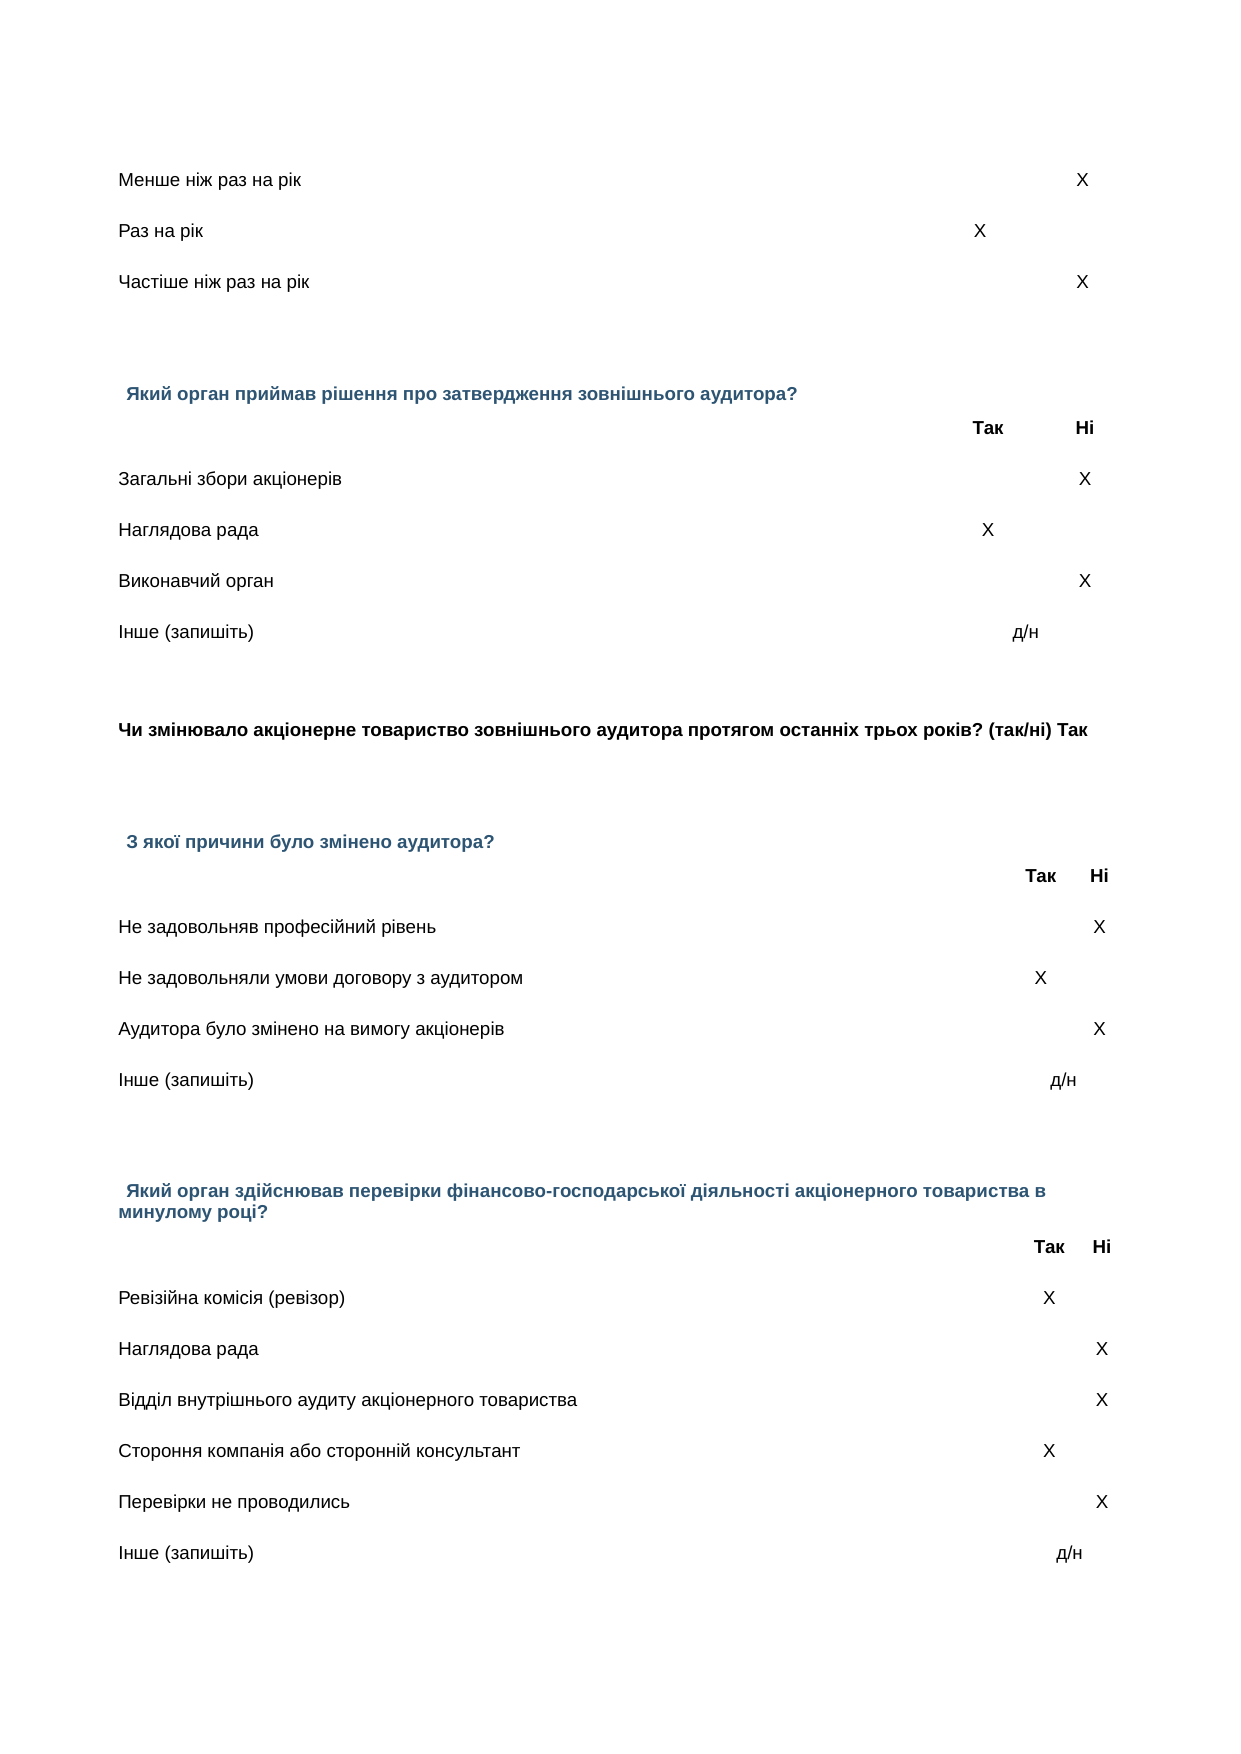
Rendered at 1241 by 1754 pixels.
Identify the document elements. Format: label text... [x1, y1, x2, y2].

table_cell X [1017, 1440, 1081, 1491]
table_cell Менше ніж раз на рік [118, 169, 917, 220]
table_cell [917, 118, 1043, 169]
table_cell [929, 570, 1047, 621]
table_cell Наглядова рада [118, 1338, 1017, 1388]
table_cell [1081, 1286, 1122, 1337]
table_cell Інше (запишіть) [118, 621, 929, 672]
table_cell X [1005, 967, 1077, 1018]
table_cell Інше (запишіть) [118, 1069, 1004, 1120]
subtitle Який орган приймав рішення про затвердження зовнішнього аудитора? [118, 382, 1122, 404]
table_cell Не задовольняв професійний рівень [118, 916, 1004, 967]
table_cell Наглядова рада [118, 519, 929, 569]
table_cell [917, 271, 1043, 322]
table_cell X [929, 519, 1047, 569]
table_cell [1005, 1018, 1077, 1069]
table_cell X [1081, 1491, 1122, 1542]
table_cell [1017, 1491, 1081, 1542]
table_header Чи змінювало акціонерне товариство зовнішнього аудитора протягом останніх трьох років? (так/ні) Так [118, 719, 1122, 770]
table_cell [1043, 118, 1122, 169]
table_cell [1081, 1440, 1122, 1491]
table_cell [118, 118, 917, 169]
table_cell X [1077, 916, 1122, 967]
table_cell X [1081, 1338, 1122, 1388]
table_cell [1005, 916, 1077, 967]
table_header [118, 1235, 1017, 1286]
table_cell [1017, 1338, 1081, 1388]
table_cell [917, 169, 1043, 220]
table_header [118, 416, 929, 467]
table_cell X [1047, 468, 1122, 518]
table_header Ні [1077, 865, 1122, 916]
table_cell Відділ внутрішнього аудиту акціонерного товариства [118, 1389, 1017, 1439]
table_cell Аудитора було змінено на вимогу акціонерів [118, 1018, 1004, 1069]
table_cell X [1043, 271, 1122, 322]
subtitle З якої причини було змінено аудитора? [118, 830, 1122, 852]
table_cell [1043, 220, 1122, 271]
table_cell X [1047, 570, 1122, 621]
table_cell д/н [1017, 1542, 1122, 1593]
table_cell Частіше ніж раз на рік [118, 271, 917, 322]
table_cell [929, 468, 1047, 518]
table_cell Стороння компанія або сторонній консультант [118, 1440, 1017, 1491]
table_cell Ревізійна комісія (ревізор) [118, 1286, 1017, 1337]
table_cell Не задовольняли умови договору з аудитором [118, 967, 1004, 1018]
subtitle Який орган здійснював перевірки фінансово-господарської діяльності акціонерного товариства в минулому році? [118, 1180, 1122, 1223]
table_cell д/н [929, 621, 1122, 672]
table_cell Раз на рік [118, 220, 917, 271]
table_cell X [1077, 1018, 1122, 1069]
table_header Так [1005, 865, 1077, 916]
table_cell X [1043, 169, 1122, 220]
table_cell X [1081, 1389, 1122, 1439]
table_cell Виконавчий орган [118, 570, 929, 621]
table_header Так [929, 416, 1047, 467]
table_cell Загальні збори акціонерів [118, 468, 929, 518]
table_cell д/н [1005, 1069, 1122, 1120]
table_cell [1047, 519, 1122, 569]
table_cell X [917, 220, 1043, 271]
table_header [118, 865, 1004, 916]
table_cell X [1017, 1286, 1081, 1337]
table_cell [1017, 1389, 1081, 1439]
table_cell Інше (запишіть) [118, 1542, 1017, 1593]
table_header Ні [1047, 416, 1122, 467]
table_cell [1077, 967, 1122, 1018]
table_cell Перевірки не проводились [118, 1491, 1017, 1542]
table_header Так [1017, 1235, 1081, 1286]
table_header Ні [1081, 1235, 1122, 1286]
